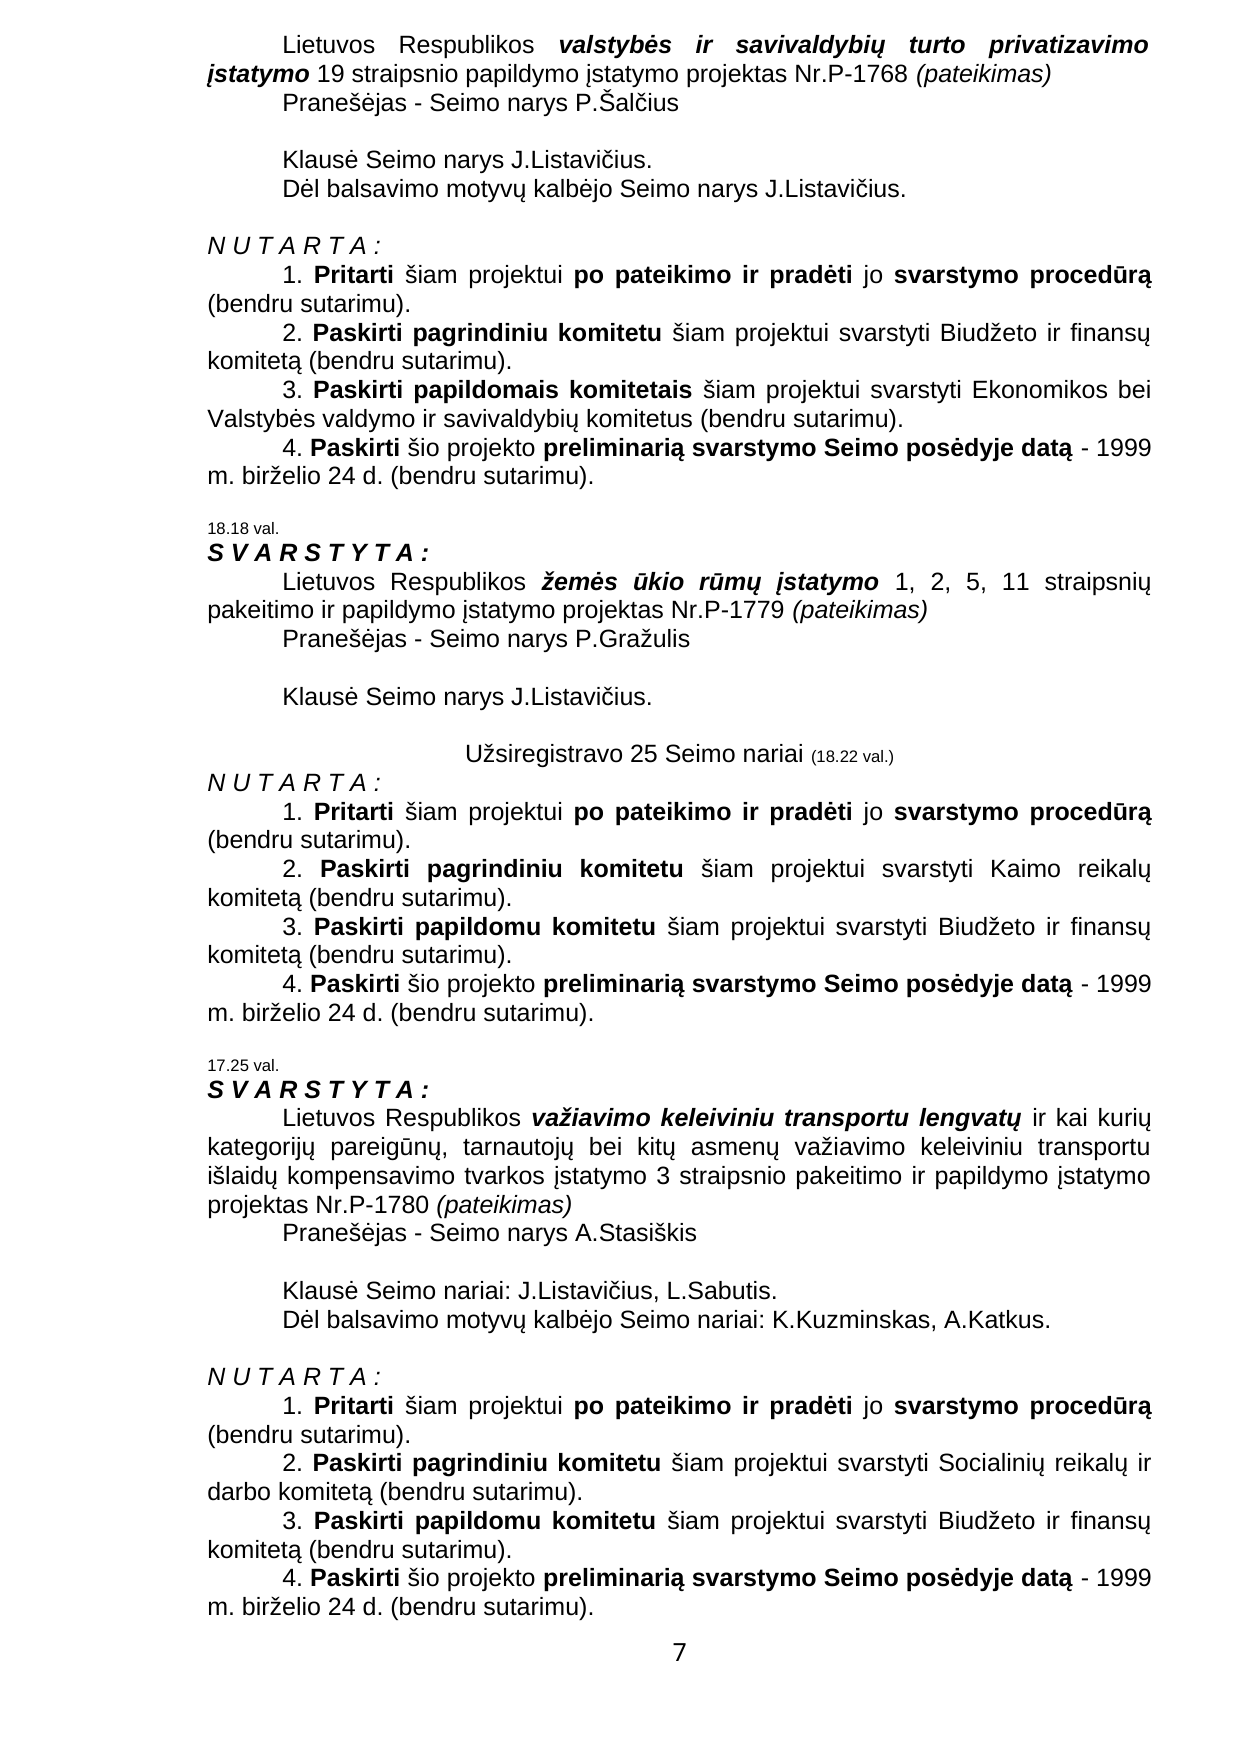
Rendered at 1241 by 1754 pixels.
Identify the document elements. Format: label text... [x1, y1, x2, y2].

text 1. Pritarti šiam projektui po pateikimo ir pradėti jo svarstymo procedūrą (bendru sutarimu). [207, 1391, 1152, 1448]
text 3. Paskirti papildomu komitetu šiam projektui svarstyti Biudžeto ir finansų komitetą (bendru sutarimu). [207, 1506, 1152, 1563]
text S V A R S T Y T A : [207, 538, 1152, 567]
text Užsiregistravo 25 Seimo nariai (18.22 val.) [207, 739, 1152, 768]
text Lietuvos Respublikos važiavimo keleiviniu transportu lengvatų ir kai kurių kategorijų pareigūnų, tarnautojų bei kitų asmenų važiavimo keleiviniu transportu išlaidų kompensavimo tvarkos įstatymo 3 straipsnio pakeitimo ir papildymo įstatymo projektas Nr.P-1780 (pateikimas) [207, 1103, 1152, 1218]
text 1. Pritarti šiam projektui po pateikimo ir pradėti jo svarstymo procedūrą (bendru sutarimu). [207, 797, 1152, 854]
text Pranešėjas - Seimo narys P.Šalčius [207, 87, 1152, 116]
text 4. Paskirti šio projekto preliminarią svarstymo Seimo posėdyje datą - 1999 m. birželio 24 d. (bendru sutarimu). [207, 432, 1152, 490]
text 3. Paskirti papildomu komitetu šiam projektui svarstyti Biudžeto ir finansų komitetą (bendru sutarimu). [207, 912, 1152, 969]
text Lietuvos Respublikos žemės ūkio rūmų įstatymo 1, 2, 5, 11 straipsnių pakeitimo ir papildymo įstatymo projektas Nr.P-1779 (pateikimas) [207, 567, 1152, 624]
text 4. Paskirti šio projekto preliminarią svarstymo Seimo posėdyje datą - 1999 m. birželio 24 d. (bendru sutarimu). [207, 969, 1152, 1027]
text Pranešėjas - Seimo narys A.Stasiškis [207, 1218, 1152, 1247]
text 17.25 val. [207, 1055, 1152, 1074]
text N U T A R T A : [207, 231, 1152, 260]
text Dėl balsavimo motyvų kalbėjo Seimo narys J.Listavičius. [207, 174, 1152, 202]
text Lietuvos Respublikos valstybės ir savivaldybių turto privatizavimo įstatymo 19 straipsnio papildymo įstatymo projektas Nr.P-1768 (pateikimas) [207, 30, 1152, 87]
text Klausė Seimo nariai: J.Listavičius, L.Sabutis. [207, 1276, 1152, 1304]
text 3. Paskirti papildomais komitetais šiam projektui svarstyti Ekonomikos bei Valstybės valdymo ir savivaldybių komitetus (bendru sutarimu). [207, 375, 1152, 432]
text Klausė Seimo narys J.Listavičius. [207, 682, 1152, 710]
text N U T A R T A : [207, 1362, 1152, 1391]
text 4. Paskirti šio projekto preliminarią svarstymo Seimo posėdyje datą - 1999 m. birželio 24 d. (bendru sutarimu). [207, 1563, 1152, 1621]
text 1. Pritarti šiam projektui po pateikimo ir pradėti jo svarstymo procedūrą (bendru sutarimu). [207, 260, 1152, 317]
text Klausė Seimo narys J.Listavičius. [207, 145, 1152, 174]
text 18.18 val. [207, 519, 1152, 538]
text S V A R S T Y T A : [207, 1074, 1152, 1103]
text Dėl balsavimo motyvų kalbėjo Seimo nariai: K.Kuzminskas, A.Katkus. [207, 1304, 1152, 1333]
text Pranešėjas - Seimo narys P.Gražulis [207, 624, 1152, 653]
text N U T A R T A : [207, 768, 1152, 797]
text 2. Paskirti pagrindiniu komitetu šiam projektui svarstyti Biudžeto ir finansų komitetą (bendru sutarimu). [207, 317, 1152, 375]
text 2. Paskirti pagrindiniu komitetu šiam projektui svarstyti Socialinių reikalų ir darbo komitetą (bendru sutarimu). [207, 1448, 1152, 1506]
text 2. Paskirti pagrindiniu komitetu šiam projektui svarstyti Kaimo reikalų komitetą (bendru sutarimu). [207, 854, 1152, 912]
